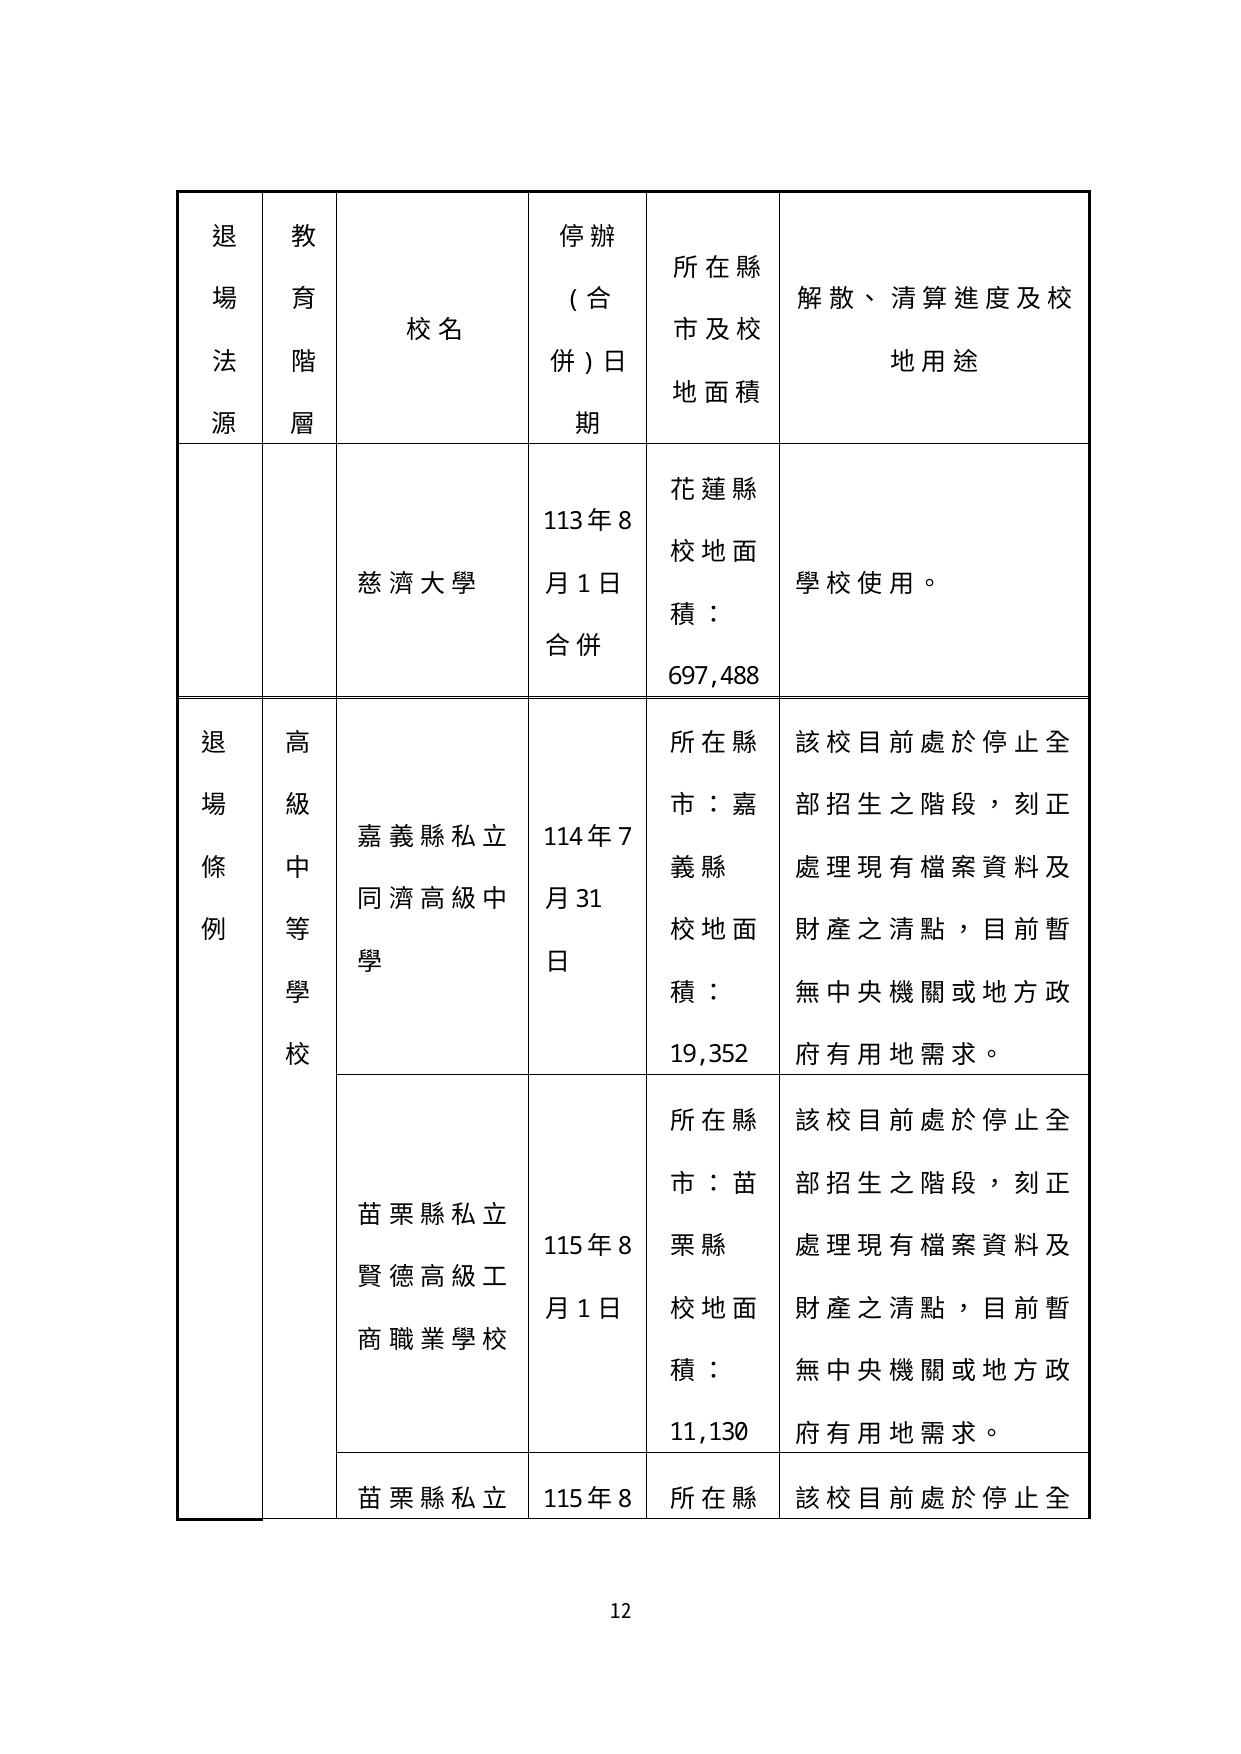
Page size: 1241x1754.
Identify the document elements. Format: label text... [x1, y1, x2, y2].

table_header 所在縣市及校地面積 [647, 193, 779, 443]
table_header 教育階層 [263, 193, 336, 443]
table_cell 嘉義縣私立同濟高級中學 [337, 699, 528, 1074]
table_cell 高級中等學校 [263, 699, 336, 1518]
table_cell [263, 444, 336, 696]
table_cell 所在縣 [647, 1453, 779, 1518]
table_cell 該校目前處於停止全 [780, 1453, 1088, 1518]
table_header 校名 [337, 193, 528, 443]
table_cell 苗栗縣私立 [337, 1453, 528, 1518]
table_cell 114年7月31日 [529, 699, 646, 1074]
table_cell 該校目前處於停止全部招生之階段，刻正處理現有檔案資料及財產之清點，目前暫無中央機關或地方政府有用地需求。 [780, 699, 1088, 1074]
table_cell 113年8月1日合併 [529, 444, 646, 696]
table_cell 115年8月1日 [529, 1075, 646, 1452]
table_cell 苗栗縣私立賢德高級工商職業學校 [337, 1075, 528, 1452]
table_cell 115年8 [529, 1453, 646, 1518]
table_cell 學校使用。 [780, 444, 1088, 696]
table_cell [179, 444, 262, 696]
table_cell 花蓮縣 校地面積：697,488 [647, 444, 779, 696]
table_cell 退場條例 [179, 699, 262, 1518]
table_cell 該校目前處於停止全部招生之階段，刻正處理現有檔案資料及財產之清點，目前暫無中央機關或地方政府有用地需求。 [780, 1075, 1088, 1452]
table_cell 所在縣市：嘉義縣 校地面積：19,352 [647, 699, 779, 1074]
table_header 退場法源 [179, 193, 262, 443]
table_header 停辦(合併)日期 [529, 193, 646, 443]
table_cell 所在縣市：苗栗縣 校地面積：11,130 [647, 1075, 779, 1452]
table_header 解散、清算進度及校地用途 [780, 193, 1088, 443]
table_cell 慈濟大學 [337, 444, 528, 696]
